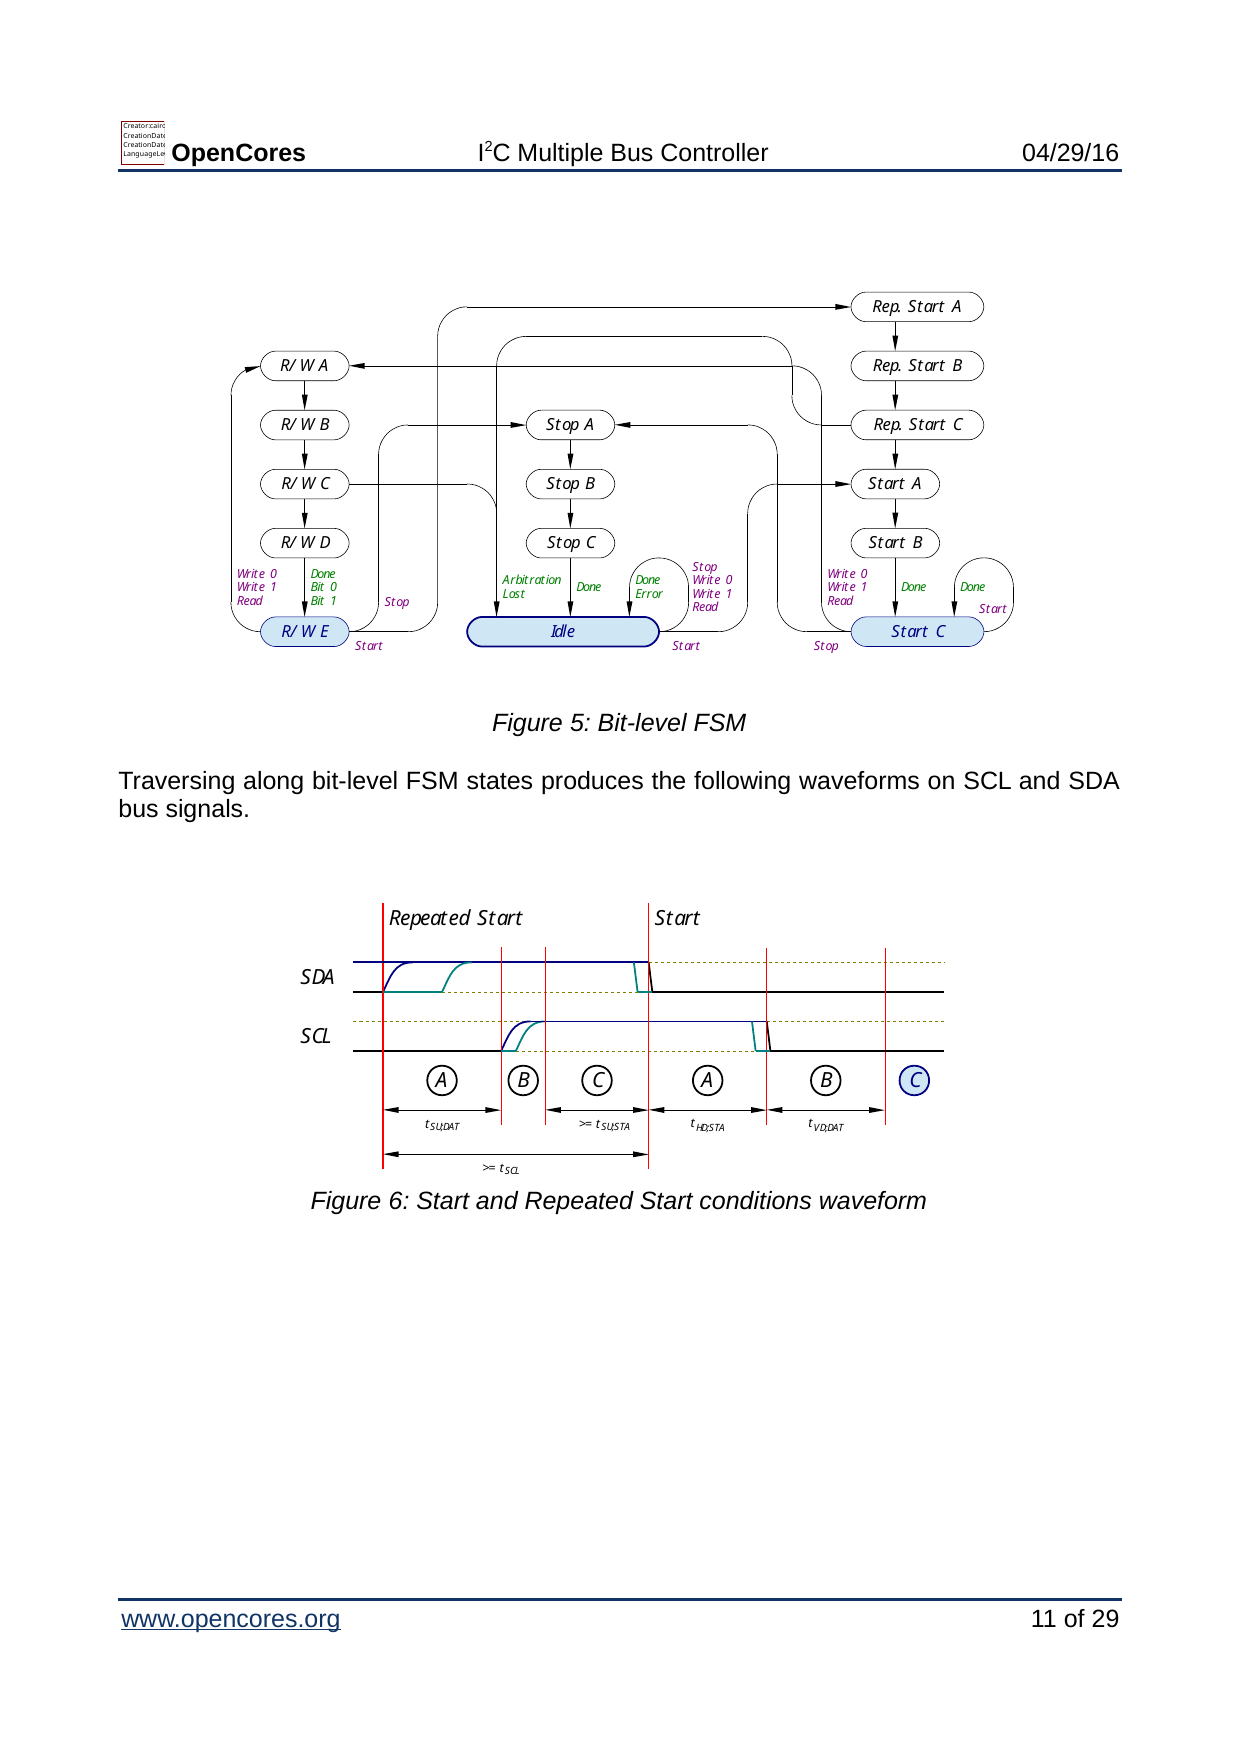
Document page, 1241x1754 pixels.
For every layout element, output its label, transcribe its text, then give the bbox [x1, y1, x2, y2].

text Figure 5: Bit-level FSM [146, 262, 1094, 736]
text Figure 6: Start and Repeated Start conditions waveform [227, 882, 1014, 1215]
text Traversing along bit-level FSM states produces the following waveforms on SCL and SDA bus signals. [118, 202, 1122, 823]
